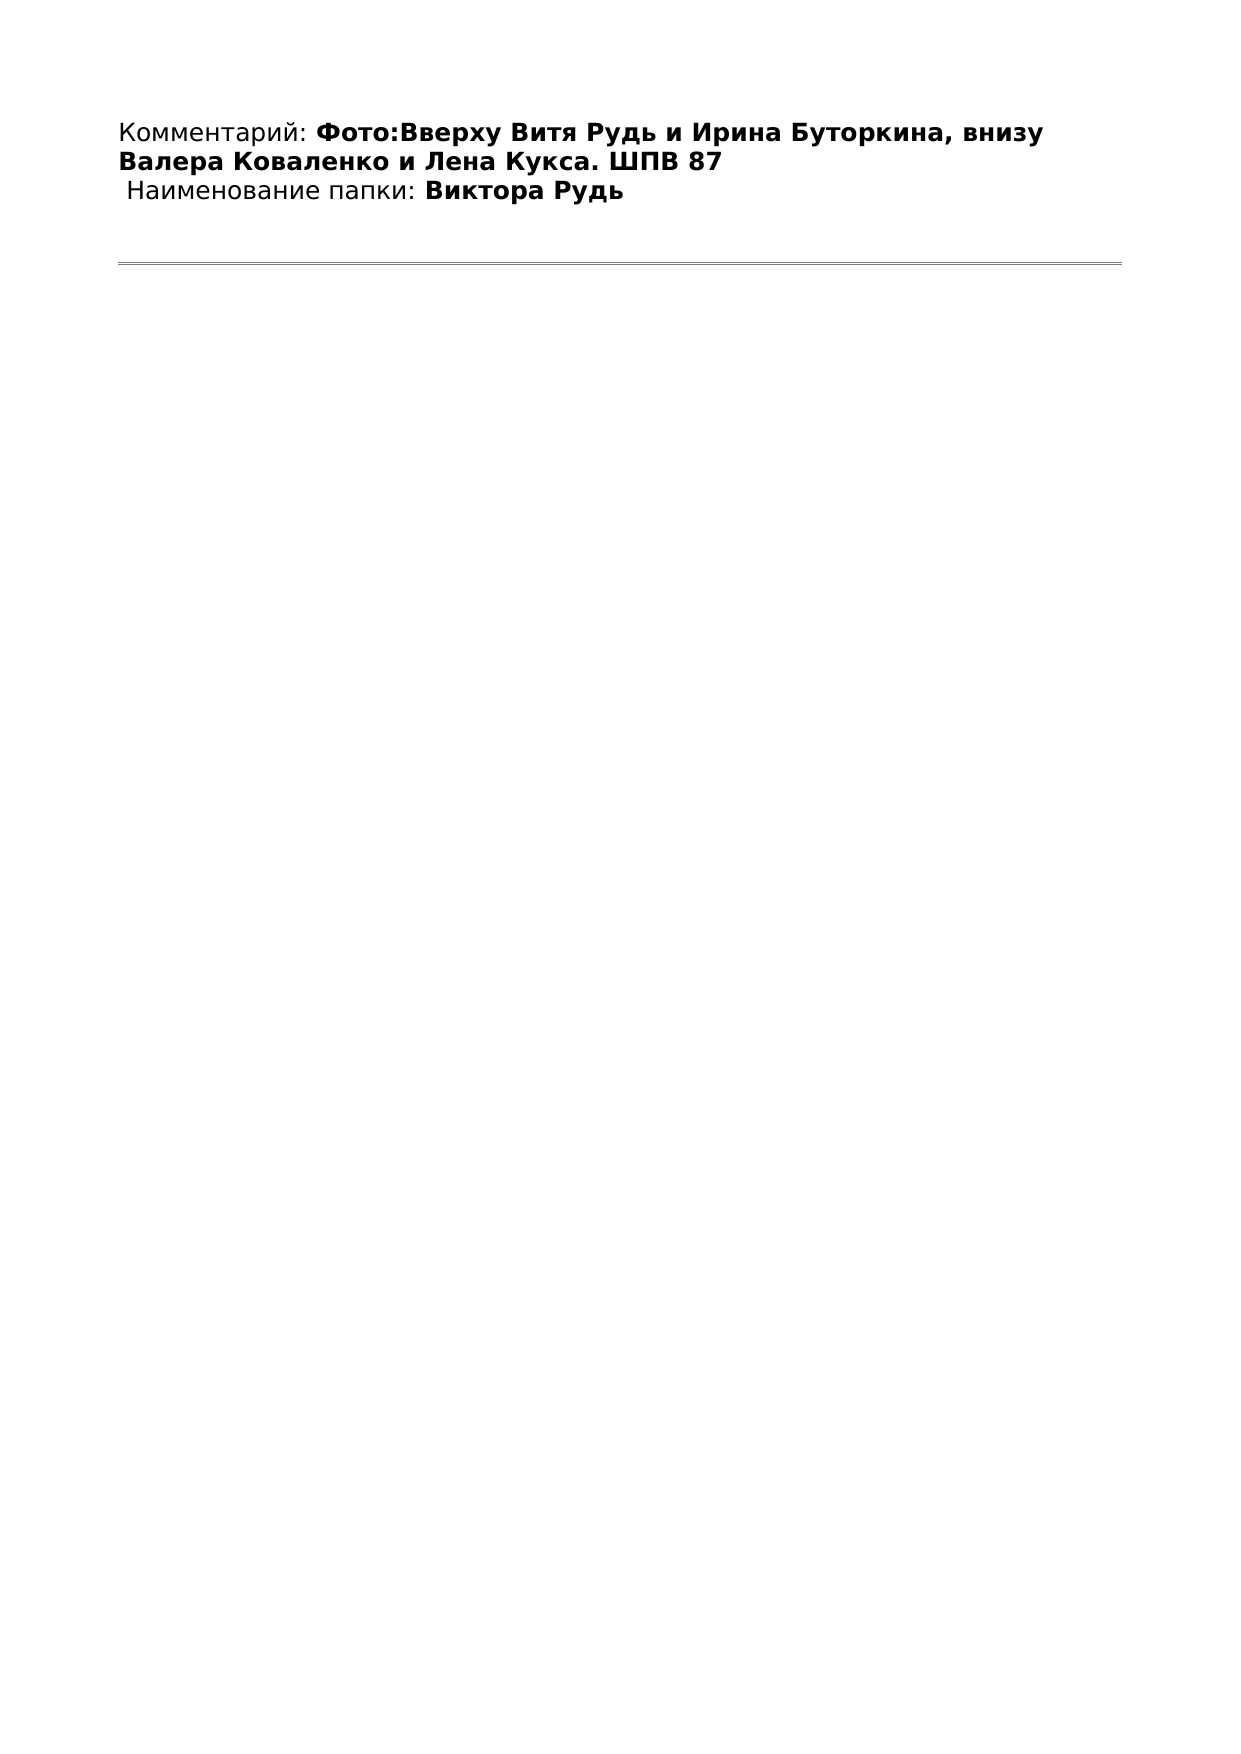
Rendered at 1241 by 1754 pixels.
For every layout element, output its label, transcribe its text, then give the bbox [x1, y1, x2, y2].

text Комментарий: Фото:Вверху Витя Рудь и Ирина Буторкина, внизу Валера Коваленко и Лена Кукса. ШПВ 87 Наименование папки: Виктора Рудь [118, 118, 1122, 235]
